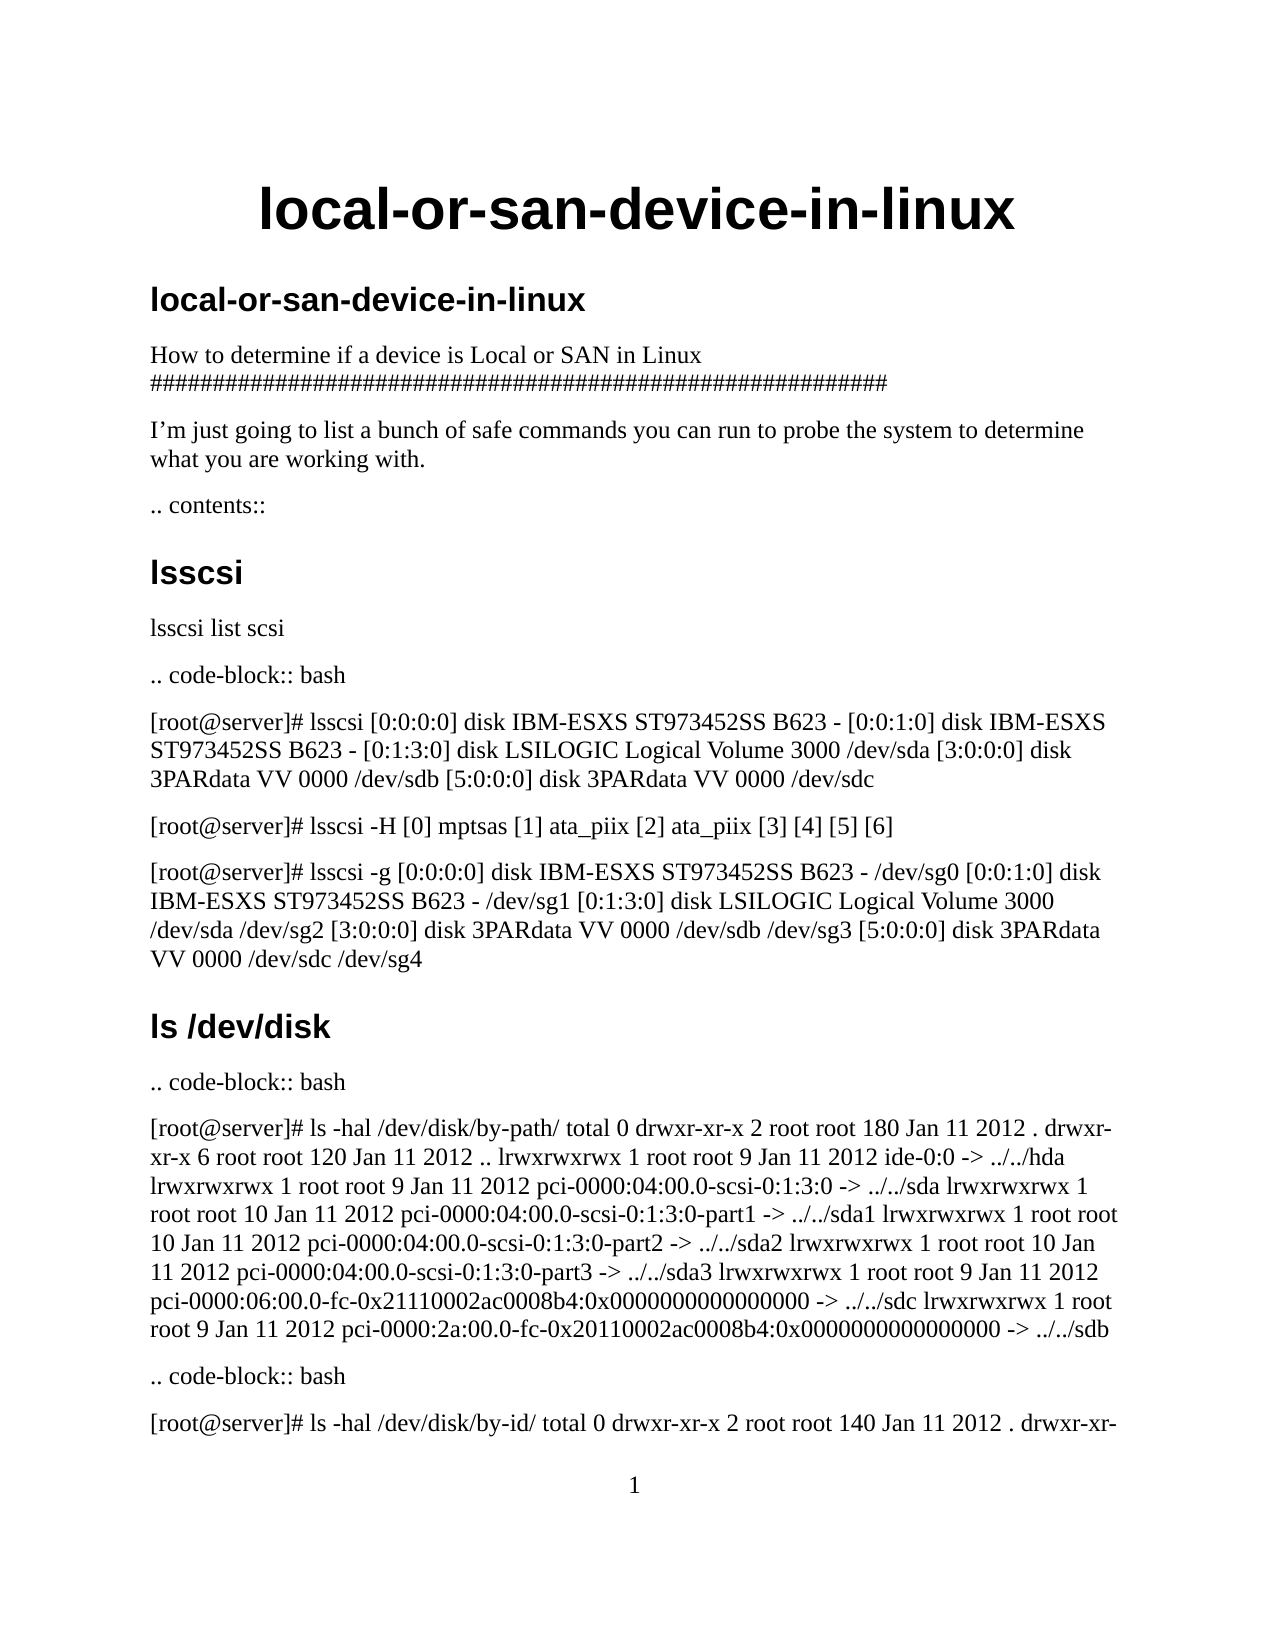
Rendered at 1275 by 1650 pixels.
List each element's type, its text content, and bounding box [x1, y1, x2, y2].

text .. code-block:: bash [150, 1361, 1125, 1390]
text [root@server]# lsscsi -H [0] mptsas [1] ata_piix [2] ata_piix [3] [4] [5] [6] [150, 811, 1125, 839]
text [root@server]# lsscsi [0:0:0:0] disk IBM-ESXS ST973452SS B623 - [0:0:1:0] disk IBM-ESXS ST973452SS B623 - [0:1:3:0] disk LSILOGIC Logical Volume 3000 /dev/sda [3:0:0:0] disk 3PARdata VV 0000 /dev/sdb [5:0:0:0] disk 3PARdata VV 0000 /dev/sdc [150, 707, 1125, 793]
text [root@server]# ls -hal /dev/disk/by-path/ total 0 drwxr-xr-x 2 root root 180 Jan 11 2012 . drwxr-xr-x 6 root root 120 Jan 11 2012 .. lrwxrwxrwx 1 root root 9 Jan 11 2012 ide-0:0 -> ../../hda lrwxrwxrwx 1 root root 9 Jan 11 2012 pci-0000:04:00.0-scsi-0:1:3:0 -> ../../sda lrwxrwxrwx 1 root root 10 Jan 11 2012 pci-0000:04:00.0-scsi-0:1:3:0-part1 -> ../../sda1 lrwxrwxrwx 1 root root 10 Jan 11 2012 pci-0000:04:00.0-scsi-0:1:3:0-part2 -> ../../sda2 lrwxrwxrwx 1 root root 10 Jan 11 2012 pci-0000:04:00.0-scsi-0:1:3:0-part3 -> ../../sda3 lrwxrwxrwx 1 root root 9 Jan 11 2012 pci-0000:06:00.0-fc-0x21110002ac0008b4:0x0000000000000000 -> ../../sdc lrwxrwxrwx 1 root root 9 Jan 11 2012 pci-0000:2a:00.0-fc-0x20110002ac0008b4:0x0000000000000000 -> ../../sdb [150, 1113, 1125, 1343]
text .. code-block:: bash [150, 660, 1125, 689]
subtitle ls /dev/disk [150, 1006, 1125, 1045]
text I’m just going to list a bunch of safe commands you can run to probe the system to determine what you are working with. [150, 415, 1125, 473]
text [root@server]# lsscsi -g [0:0:0:0] disk IBM-ESXS ST973452SS B623 - /dev/sg0 [0:0:1:0] disk IBM-ESXS ST973452SS B623 - /dev/sg1 [0:1:3:0] disk LSILOGIC Logical Volume 3000 /dev/sda /dev/sg2 [3:0:0:0] disk 3PARdata VV 0000 /dev/sdb /dev/sg3 [5:0:0:0] disk 3PARdata VV 0000 /dev/sdc /dev/sg4 [150, 857, 1125, 972]
text lsscsi list scsi [150, 613, 1125, 642]
text [root@server]# ls -hal /dev/disk/by-id/ total 0 drwxr-xr-x 2 root root 140 Jan 11 2012 . drwxr-xr- [150, 1408, 1125, 1437]
subtitle lsscsi [150, 553, 1125, 592]
text .. contents:: [150, 491, 1125, 519]
text .. code-block:: bash [150, 1067, 1125, 1095]
text How to determine if a device is Local or SAN in Linux ########################################################### [150, 340, 1125, 397]
subtitle local-or-san-device-in-linux [150, 279, 1125, 318]
title local-or-san-device-in-linux [150, 175, 1125, 242]
